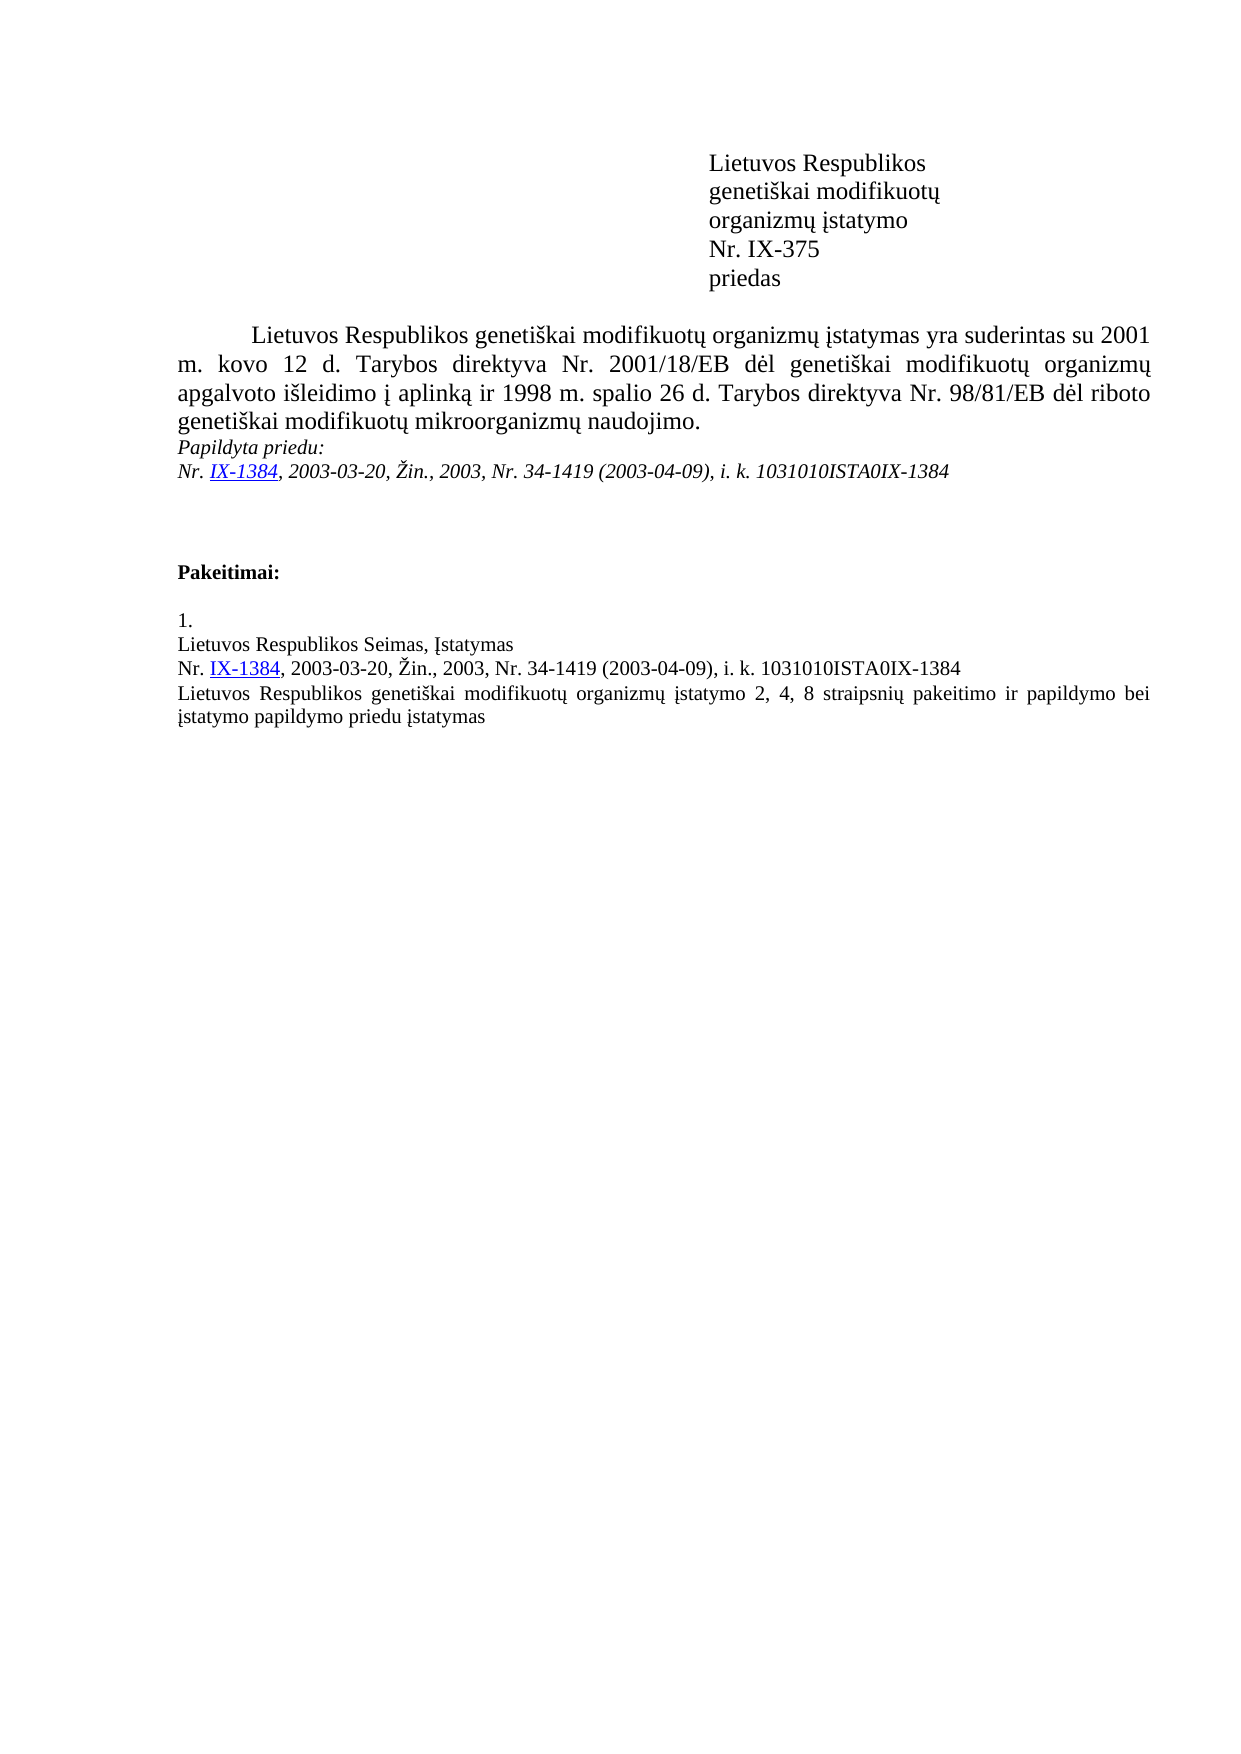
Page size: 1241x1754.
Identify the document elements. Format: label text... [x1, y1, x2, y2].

text Papildyta priedu: [177, 435, 1152, 459]
text Lietuvos Respublikos genetiškai modifikuotų organizmų įstatymas yra suderintas su 2001 m. kovo 12 d. Tarybos direktyva Nr. 2001/18/EB dėl genetiškai modifikuotų organizmų apgalvoto išleidimo į aplinką ir 1998 m. spalio 26 d. Tarybos direktyva Nr. 98/81/EB dėl riboto genetiškai modifikuotų mikroorganizmų naudojimo. [177, 320, 1152, 435]
text Lietuvos Respublikos Seimas, Įstatymas [177, 632, 1152, 656]
text Lietuvos Respublikos genetiškai modifikuotų organizmų įstatymo 2, 4, 8 straipsnių pakeitimo ir papildymo bei įstatymo papildymo priedu įstatymas [177, 680, 1152, 728]
text genetiškai modifikuotų [177, 176, 1152, 205]
text organizmų įstatymo [177, 205, 1152, 234]
text Pakeitimai: [177, 560, 1152, 584]
text Nr. IX-1384, 2003-03-20, Žin., 2003, Nr. 34-1419 (2003-04-09), i. k. 1031010ISTA0IX-1384 [177, 459, 1152, 483]
text Nr. IX-375 [177, 234, 1152, 263]
text 1. [177, 608, 1152, 632]
text Lietuvos Respublikos [177, 148, 1152, 176]
text Nr. IX-1384, 2003-03-20, Žin., 2003, Nr. 34-1419 (2003-04-09), i. k. 1031010ISTA0IX-1384 [177, 656, 1152, 680]
text priedas [177, 263, 1152, 291]
